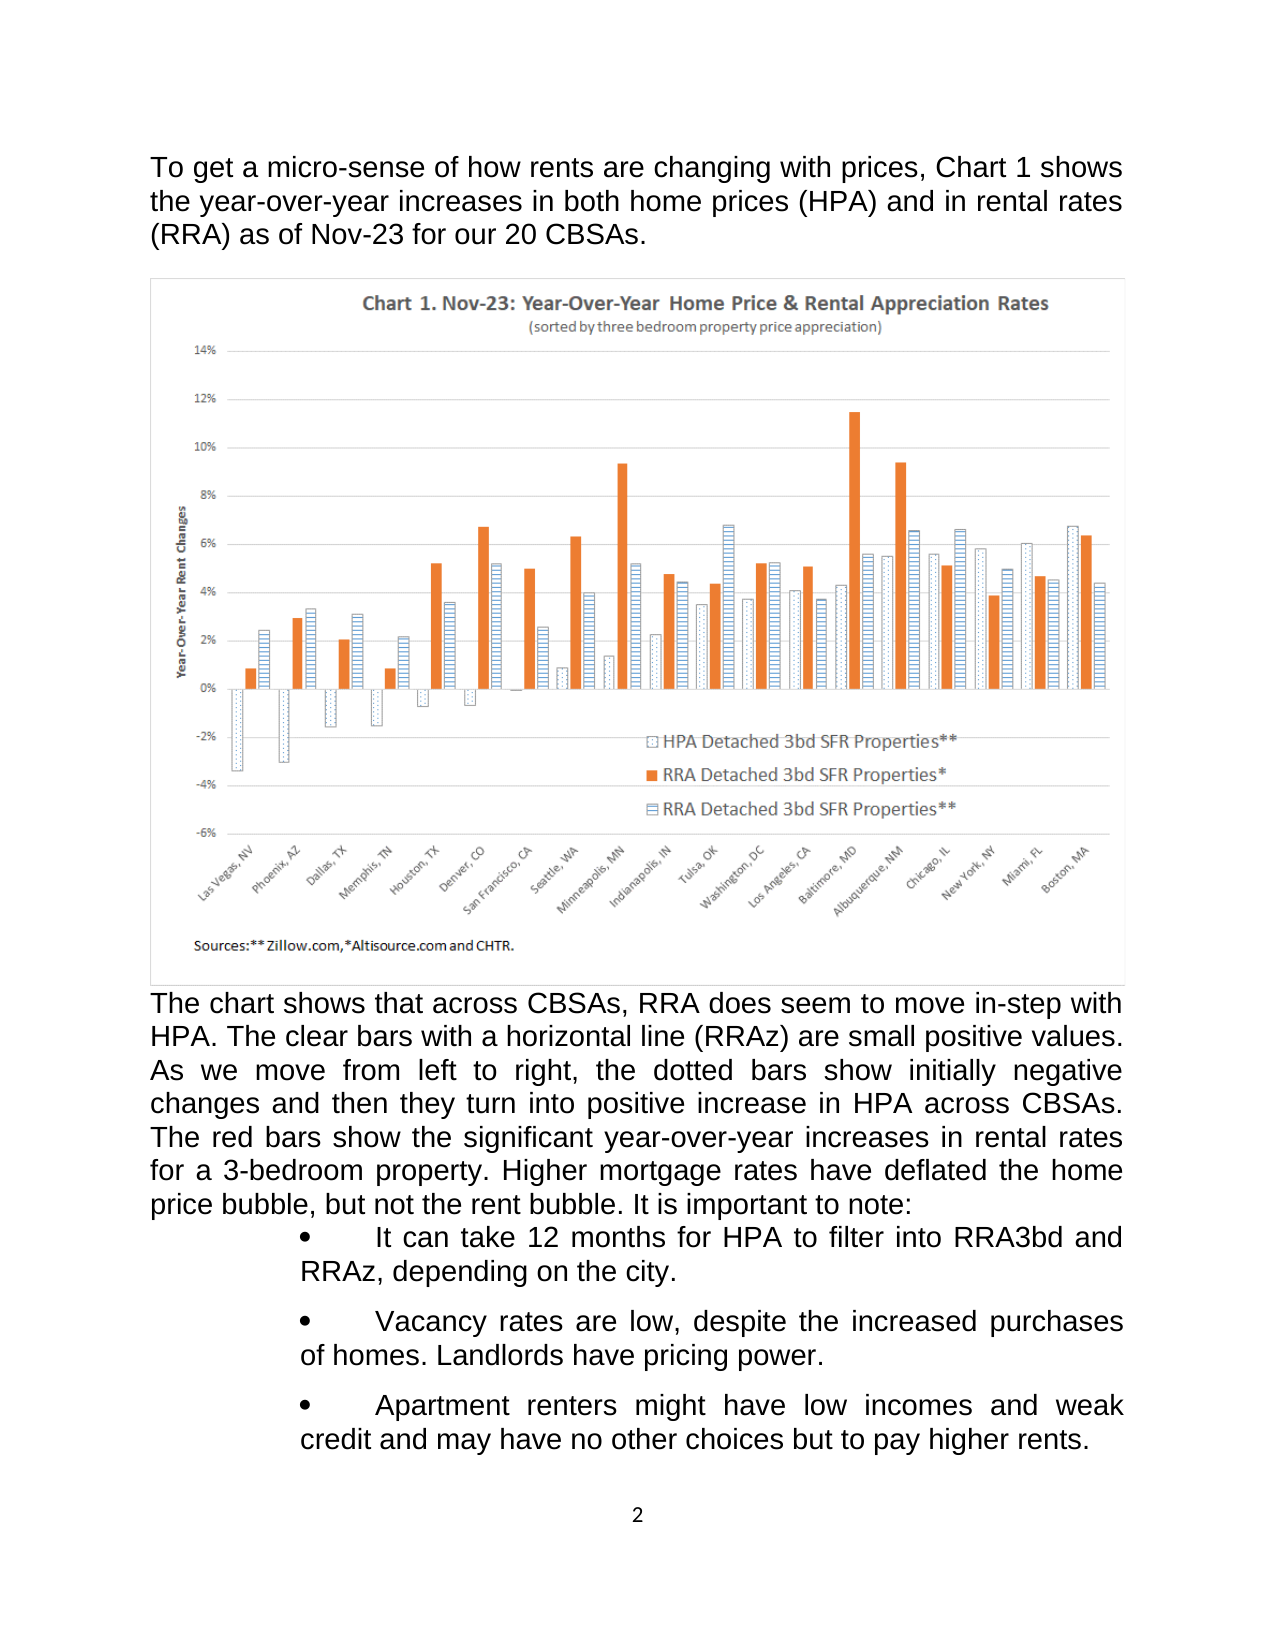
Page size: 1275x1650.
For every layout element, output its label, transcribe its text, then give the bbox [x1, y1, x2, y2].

list It can take 12 months for HPA to filter into RRA3bd and RRAz, depending on the city. [300, 1221, 1125, 1288]
list Apartment renters might have low incomes and weak credit and may have no other choices but to pay higher rents. [300, 1388, 1125, 1456]
list Vacancy rates are low, despite the increased purchases of homes. Landlords have pricing power. [300, 1304, 1125, 1372]
text The chart shows that across CBSAs, RRA does seem to move in-step with HPA. The clear bars with a horizontal line (RRAz) are small positive values. As we move from left to right, the dotted bars show initially negative changes and then they turn into positive increase in HPA across CBSAs. The red bars show the significant year-over-year increases in rental rates for a 3-bedroom property. Higher mortgage rates have deflated the home price bubble, but not the rent bubble. It is important to note: [150, 986, 1125, 1221]
text To get a micro-sense of how rents are changing with prices, Chart 1 shows the year-over-year increases in both home prices (HPA) and in rental rates (RRA) as of Nov-23 for our 20 CBSAs. [150, 150, 1125, 251]
